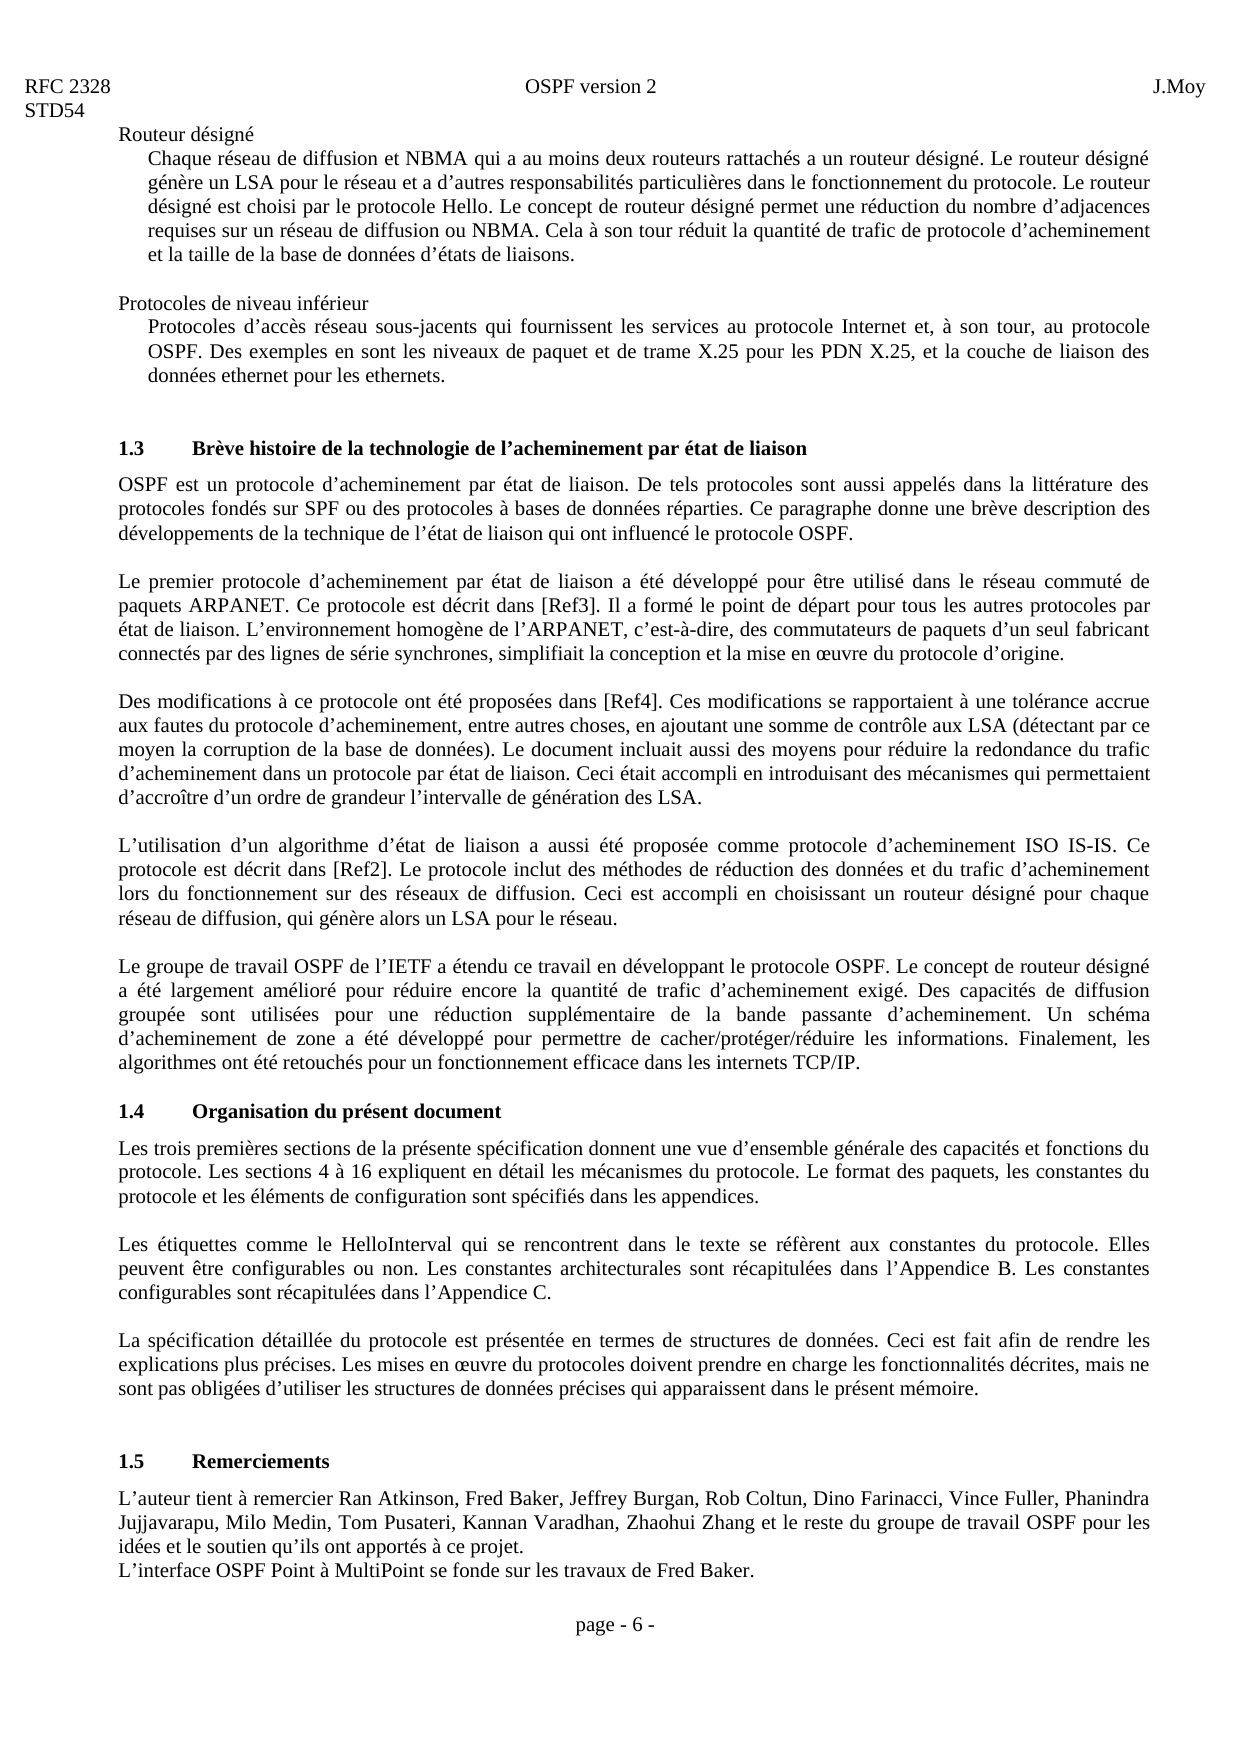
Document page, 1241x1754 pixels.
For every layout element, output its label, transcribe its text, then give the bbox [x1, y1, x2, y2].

text Les trois premières sections de la présente spécification donnent une vue d’ensemble générale des capacités et fonctions du protocole. Les sections 4 à 16 expliquent en détail les mécanismes du protocole. Le format des paquets, les constantes du protocole et les éléments de configuration sont spécifiés dans les appendices. [118, 1135, 1152, 1208]
text La spécification détaillée du protocole est présentée en termes de structures de données. Ceci est fait afin de rendre les explications plus précises. Les mises en œuvre du protocoles doivent prendre en charge les fonctionnalités décrites, mais ne sont pas obligées d’utiliser les structures de données précises qui apparaissent dans le présent mémoire. [118, 1328, 1152, 1400]
text Le groupe de travail OSPF de l’IETF a étendu ce travail en développant le protocole OSPF. Le concept de routeur désigné a été largement amélioré pour réduire encore la quantité de trafic d’acheminement exigé. Des capacités de diffusion groupée sont utilisées pour une réduction supplémentaire de la bande passante d’acheminement. Un schéma d’acheminement de zone a été développé pour permettre de cacher/protéger/réduire les informations. Finalement, les algorithmes ont été retouchés pour un fonctionnement efficace dans les internets TCP/IP. [118, 953, 1152, 1074]
text Chaque réseau de diffusion et NBMA qui a au moins deux routeurs rattachés a un routeur désigné. Le routeur désigné génère un LSA pour le réseau et a d’autres responsabilités particulières dans le fonctionnement du protocole. Le routeur désigné est choisi par le protocole Hello. Le concept de routeur désigné permet une réduction du nombre d’adjacences requises sur un réseau de diffusion ou NBMA. Cela à son tour réduit la quantité de trafic de protocole d’acheminement et la taille de la base de données d’états de liaisons. [148, 146, 1152, 266]
subtitle 1.4 Organisation du présent document [118, 1099, 1152, 1123]
text L’utilisation d’un algorithme d’état de liaison a aussi été proposée comme protocole d’acheminement ISO IS-IS. Ce protocole est décrit dans [Ref2]. Le protocole inclut des méthodes de réduction des données et du trafic d’acheminement lors du fonctionnement sur des réseaux de diffusion. Ceci est accompli en choisissant un routeur désigné pour chaque réseau de diffusion, qui génère alors un LSA pour le réseau. [118, 833, 1152, 929]
text L’interface OSPF Point à MultiPoint se fonde sur les travaux de Fred Baker. [118, 1558, 1152, 1582]
text Protocoles de niveau inférieur [118, 290, 1152, 314]
subtitle 1.5 Remerciements [118, 1449, 1152, 1473]
text Routeur désigné [118, 122, 1152, 146]
text Les étiquettes comme le HelloInterval qui se rencontrent dans le texte se réfèrent aux constantes du protocole. Elles peuvent être configurables ou non. Les constantes architecturales sont récapitulées dans l’Appendice B. Les constantes configurables sont récapitulées dans l’Appendice C. [118, 1232, 1152, 1304]
text Protocoles d’accès réseau sous-jacents qui fournissent les services au protocole Internet et, à son tour, au protocole OSPF. Des exemples en sont les niveaux de paquet et de trame X.25 pour les PDN X.25, et la couche de liaison des données ethernet pour les ethernets. [148, 314, 1152, 387]
text Le premier protocole d’acheminement par état de liaison a été développé pour être utilisé dans le réseau commuté de paquets ARPANET. Ce protocole est décrit dans [Ref3]. Il a formé le point de départ pour tous les autres protocoles par état de liaison. L’environnement homogène de l’ARPANET, c’est-à-dire, des commutateurs de paquets d’un seul fabricant connectés par des lignes de série synchrones, simplifiait la conception et la mise en œuvre du protocole d’origine. [118, 568, 1152, 665]
text L’auteur tient à remercier Ran Atkinson, Fred Baker, Jeffrey Burgan, Rob Coltun, Dino Farinacci, Vince Fuller, Phanindra Jujjavarapu, Milo Medin, Tom Pusateri, Kannan Varadhan, Zhaohui Zhang et le reste du groupe de travail OSPF pour les idées et le soutien qu’ils ont apportés à ce projet. [118, 1486, 1152, 1558]
text Des modifications à ce protocole ont été proposées dans [Ref4]. Ces modifications se rapportaient à une tolérance accrue aux fautes du protocole d’acheminement, entre autres choses, en ajoutant une somme de contrôle aux LSA (détectant par ce moyen la corruption de la base de données). Le document incluait aussi des moyens pour réduire la redondance du trafic d’acheminement dans un protocole par état de liaison. Ceci était accompli en introduisant des mécanismes qui permettaient d’accroître d’un ordre de grandeur l’intervalle de génération des LSA. [118, 689, 1152, 809]
subtitle 1.3 Brève histoire de la technologie de l’acheminement par état de liaison [118, 436, 1152, 460]
text OSPF est un protocole d’acheminement par état de liaison. De tels protocoles sont aussi appelés dans la littérature des protocoles fondés sur SPF ou des protocoles à bases de données réparties. Ce paragraphe donne une brève description des développements de la technique de l’état de liaison qui ont influencé le protocole OSPF. [118, 472, 1152, 544]
